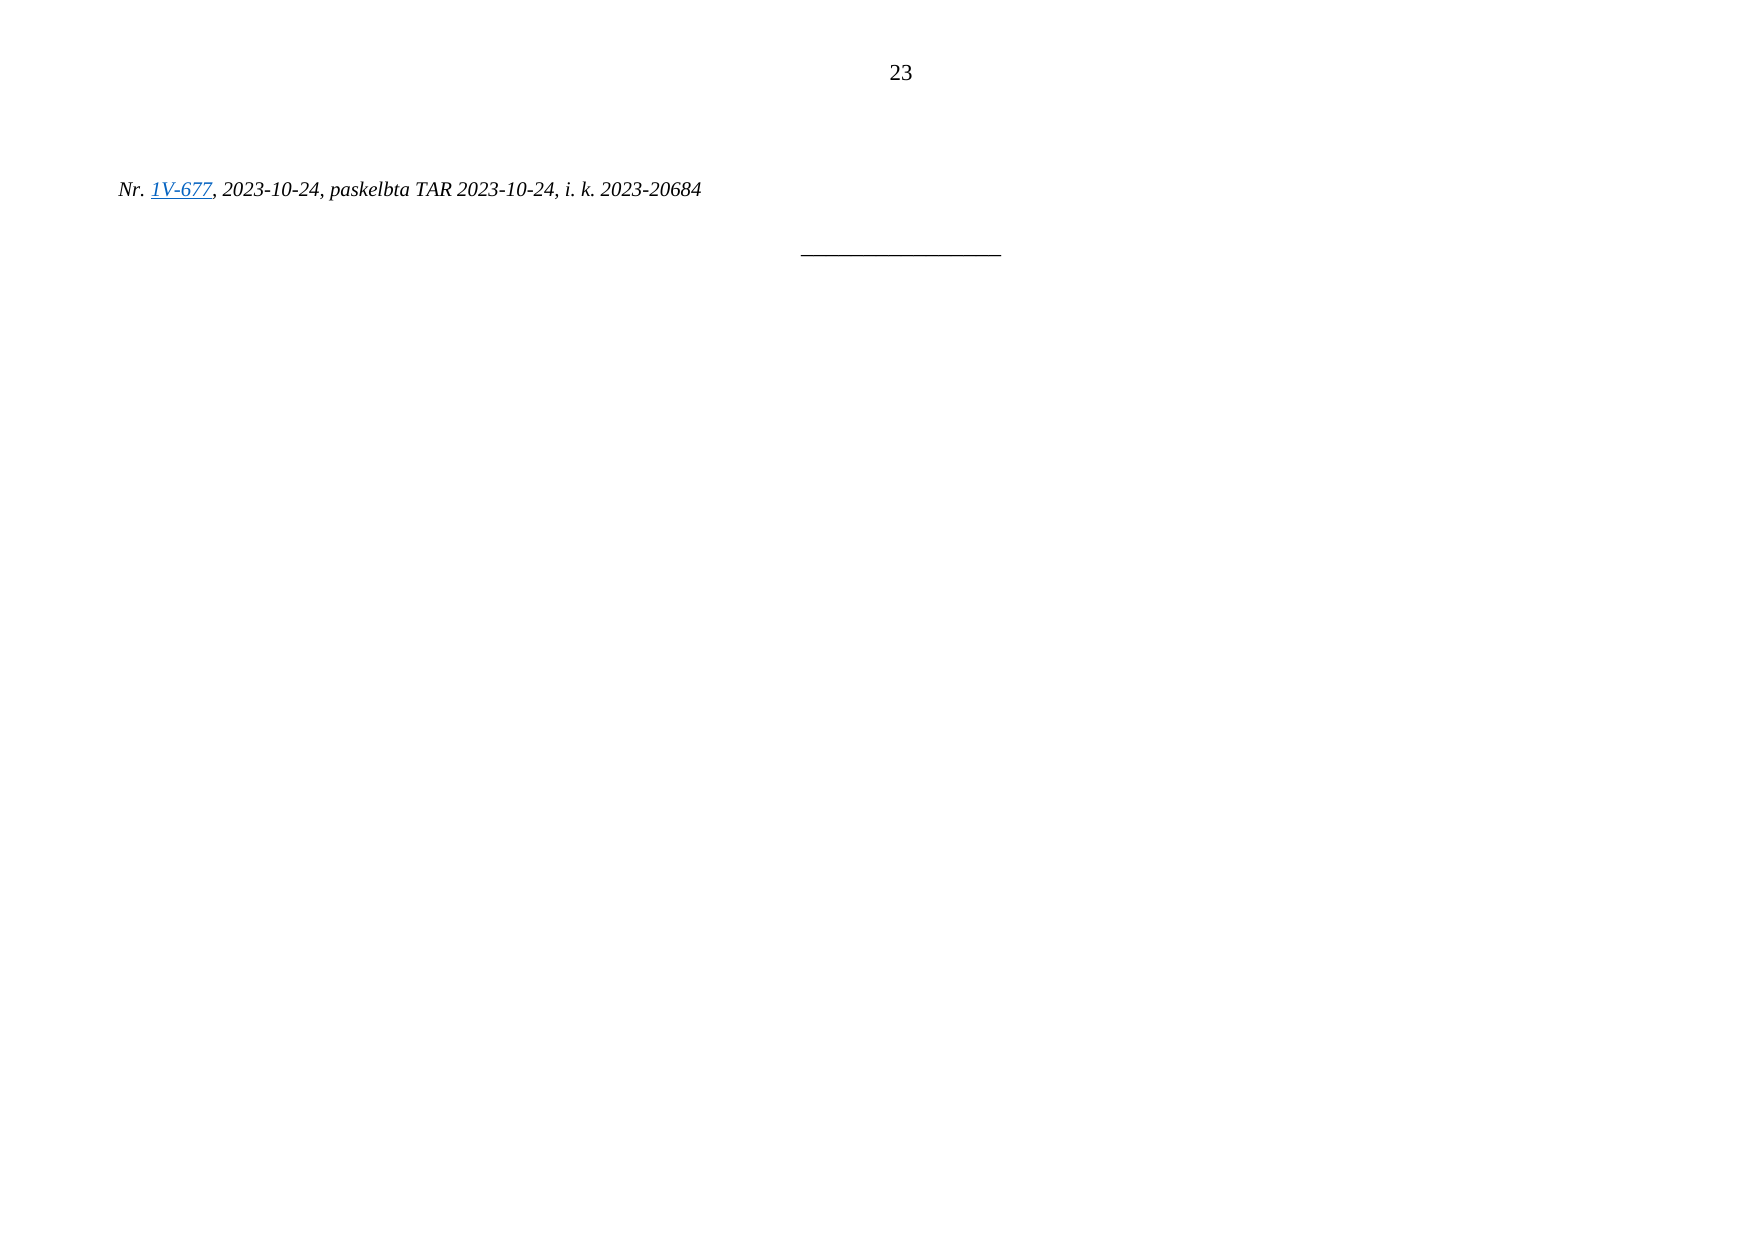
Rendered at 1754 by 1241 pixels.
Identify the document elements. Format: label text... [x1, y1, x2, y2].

text ________________ [118, 230, 1683, 259]
text Nr. 1V-677, 2023-10-24, paskelbta TAR 2023-10-24, i. k. 2023-20684 [118, 177, 1683, 201]
